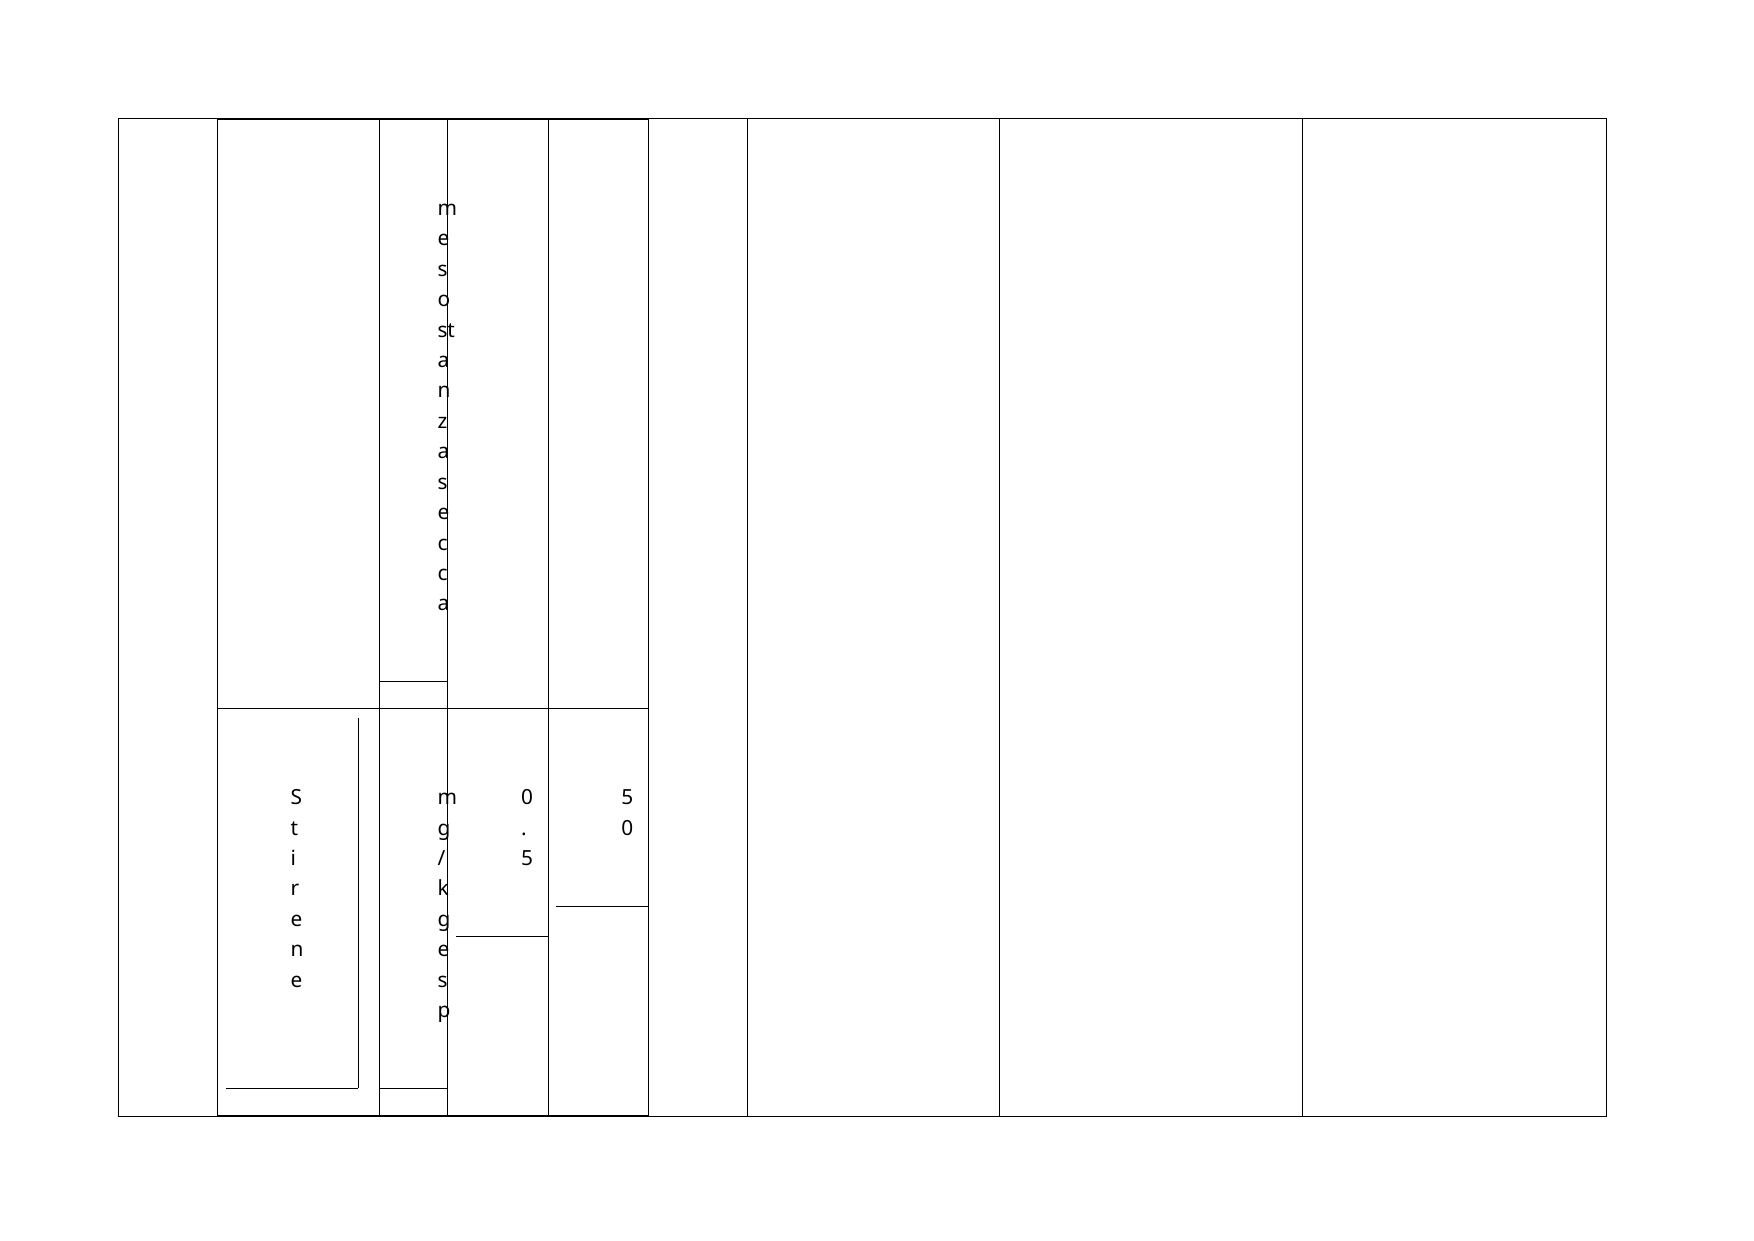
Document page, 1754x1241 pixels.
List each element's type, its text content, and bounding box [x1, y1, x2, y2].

table_cell [1303, 119, 1606, 1116]
table_cell [1000, 119, 1302, 1116]
table_cell mg/kg espressi come sostanza secca [380, 1089, 447, 1115]
table_cell [218, 120, 379, 708]
table_cell [649, 119, 747, 1116]
table_cell mg/kg espressi come sostanza secca [380, 709, 447, 1088]
table_cell 0.5 [448, 709, 548, 1115]
table_cell [549, 120, 648, 708]
table_cell 50 [549, 709, 648, 1115]
table_cell [119, 119, 217, 1116]
table_cell mg/kg espressi come sostanza secca [380, 120, 447, 681]
table_cell mg/kg espressi come sostanza secca [380, 682, 447, 708]
table_cell 0.5 [448, 120, 548, 708]
table_cell Stirene [218, 709, 379, 1115]
table_cell [748, 119, 999, 1116]
